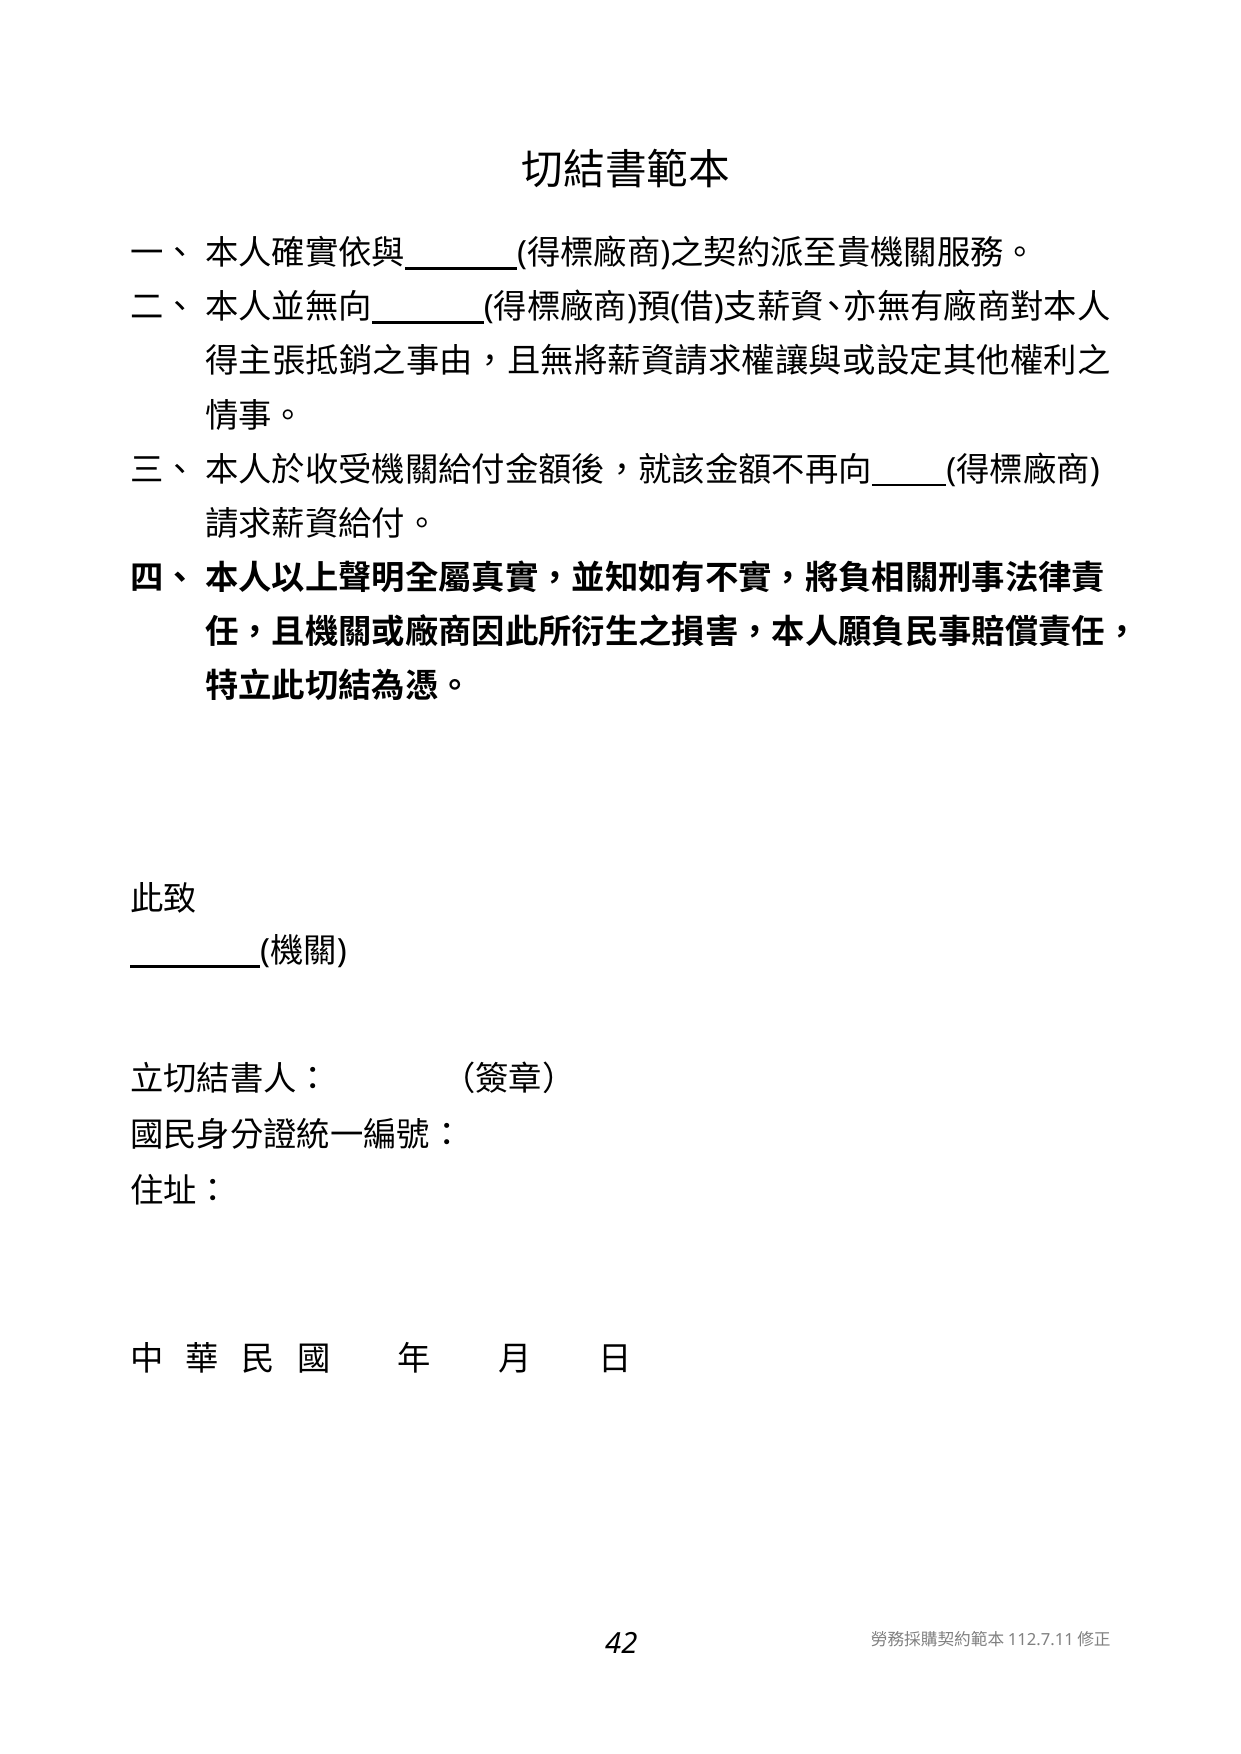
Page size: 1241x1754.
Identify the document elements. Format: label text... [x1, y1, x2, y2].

list 本人確實依與 (得標廠商)之契約派至貴機關服務。 [130, 221, 1110, 275]
text 住址： [130, 1156, 1110, 1212]
text 立切結書人： （簽章） [130, 1044, 1110, 1100]
list 本人於收受機關給付金額後，就該金額不再向 (得標廠商)請求薪資給付。 [130, 438, 1110, 546]
text (機關) [130, 921, 1110, 973]
text 中 華 民 國 年 月 日 [130, 1331, 1110, 1380]
list 本人並無向 (得標廠商)預(借)支薪資、亦無有廠商對本人得主張抵銷之事由，且無將薪資請求權讓與或設定其他權利之情事。 [130, 275, 1110, 438]
list 本人以上聲明全屬真實，並知如有不實，將負相關刑事法律責任，且機關或廠商因此所衍生之損害，本人願負民事賠償責任，特立此切結為憑。 [130, 546, 1110, 709]
text 國民身分證統一編號： [130, 1100, 1110, 1156]
text 此致 [130, 869, 1110, 921]
text 切結書範本 [130, 136, 1110, 196]
